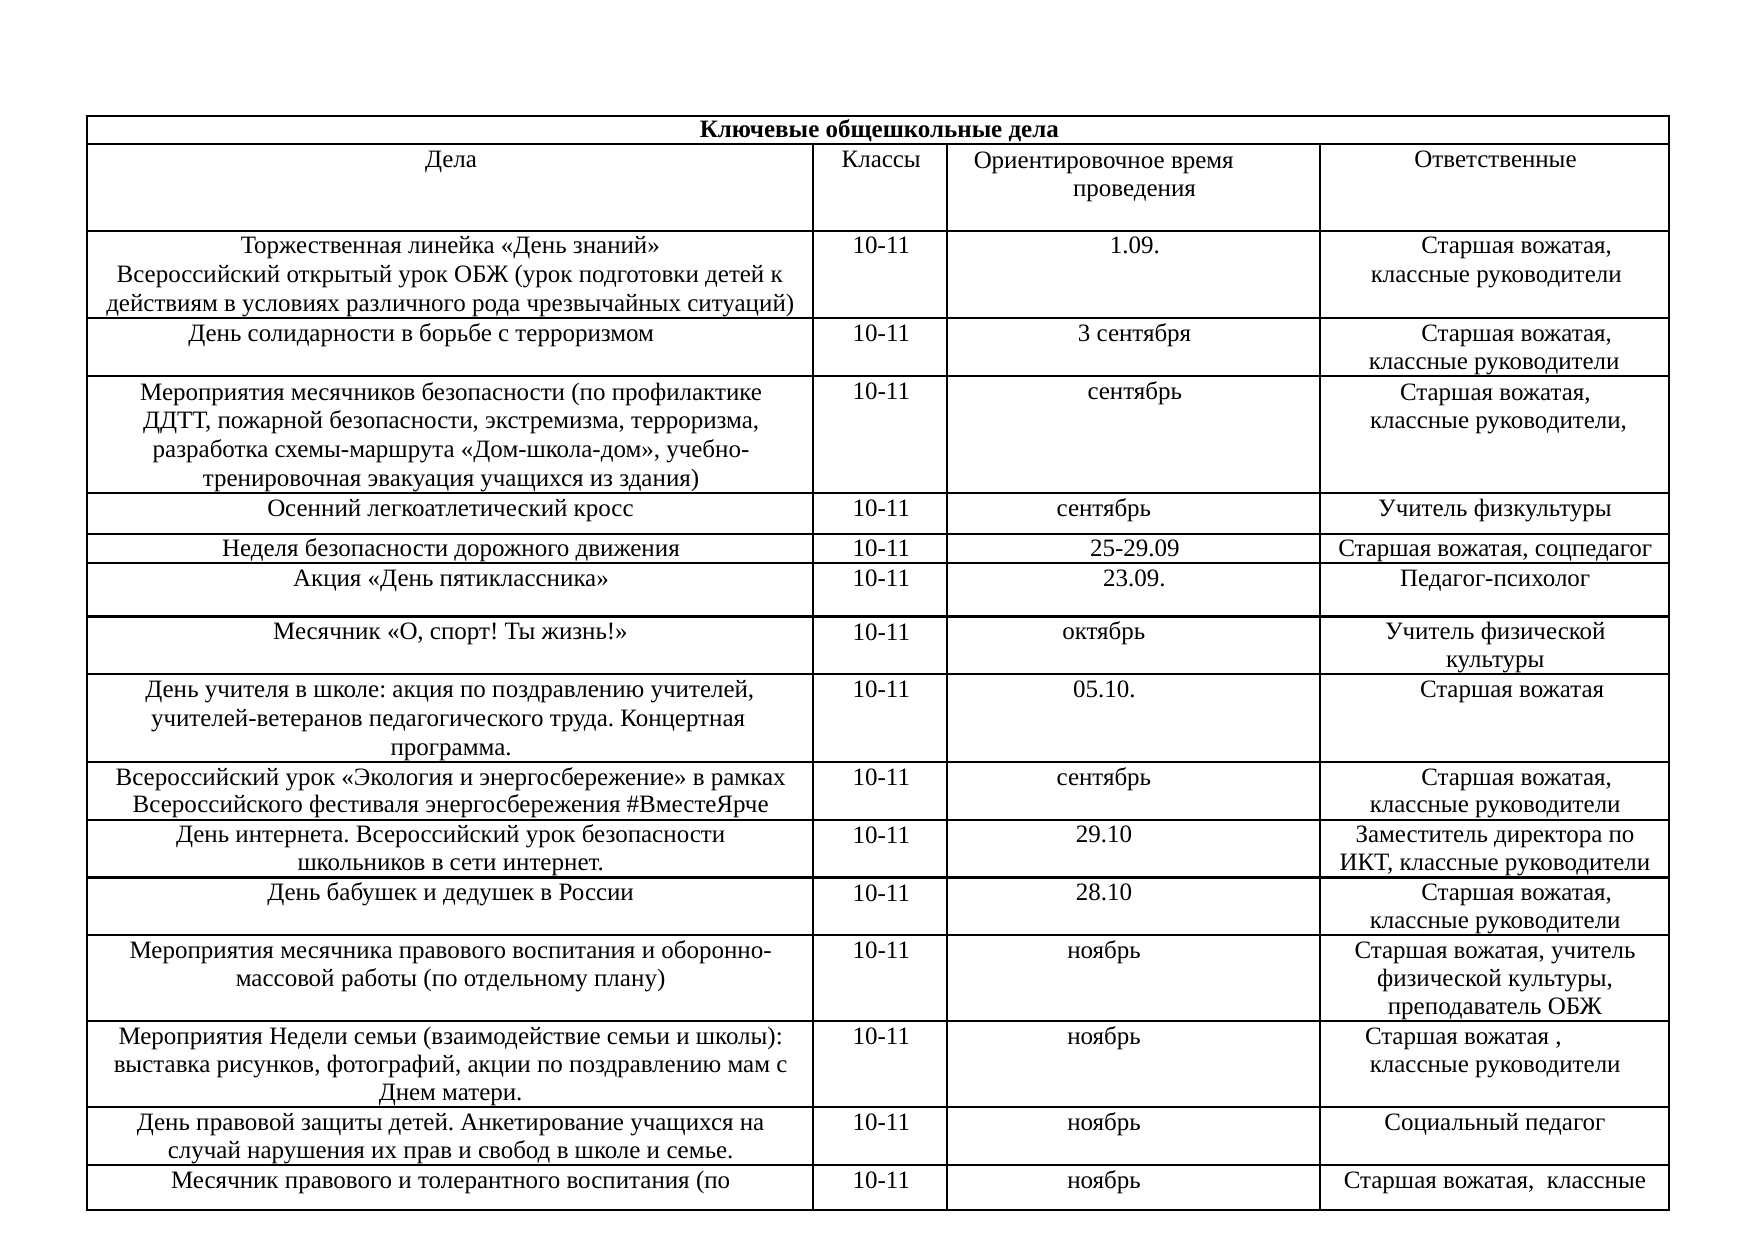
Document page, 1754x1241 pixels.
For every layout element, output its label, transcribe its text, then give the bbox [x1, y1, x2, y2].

table_cell Месячник правового и толерантного воспитания (по [88, 1166, 812, 1209]
table_cell 23.09. [948, 564, 1319, 615]
table_cell 28.10 [948, 879, 1319, 934]
table_cell Месячник «О, спорт! Ты жизнь!» [88, 618, 812, 673]
table_cell Неделя безопасности дорожного движения [88, 535, 812, 562]
table_cell 10-11 [814, 319, 946, 374]
table_cell 10-11 [814, 564, 946, 615]
table_cell Мероприятия Недели семьи (взаимодействие семьи и школы): выставка рисунков, фотографий, акции по поздравлению мам с Днем матери. [88, 1022, 812, 1106]
table_cell Старшая вожатая, соцпедагог [1321, 535, 1668, 562]
table_cell 1.09. [948, 232, 1319, 317]
table_cell 10-11 [814, 675, 946, 761]
table_cell День правовой защиты детей. Анкетирование учащихся на случай нарушения их прав и свобод в школе и семье. [88, 1108, 812, 1164]
table_cell Старшая вожатая, классные руководители [1321, 319, 1668, 374]
table_cell 25-29.09 [948, 535, 1319, 562]
table_cell 10-11 [814, 1022, 946, 1106]
table_cell Акция «День пятиклассника» [88, 564, 812, 615]
table_cell 10-11 [814, 879, 946, 934]
table_cell Старшая вожатая, классные [1321, 1166, 1668, 1209]
table_cell ноябрь [948, 1166, 1319, 1209]
table_cell Ответственные [1321, 145, 1668, 229]
table_cell Старшая вожатая, классные руководители [1321, 232, 1668, 317]
table_cell Старшая вожатая, классные руководители [1321, 763, 1668, 818]
table_cell Дела [88, 145, 812, 229]
table_cell Социальный педагог [1321, 1108, 1668, 1164]
table_cell Учитель физической культуры [1321, 618, 1668, 673]
table_cell 10-11 [814, 1166, 946, 1209]
table_cell Старшая вожатая [1321, 675, 1668, 761]
table_cell Торжественная линейка «День знаний» Всероссийский открытый урок ОБЖ (урок подготовки детей к действиям в условиях различного рода чрезвычайных ситуаций) [88, 232, 812, 317]
table_cell ноябрь [948, 1022, 1319, 1106]
table_cell Заместитель директора по ИКТ, классные руководители [1321, 821, 1668, 876]
table_cell Ориентировочное время проведения [948, 145, 1319, 229]
table_cell 10-11 [814, 535, 946, 562]
table_cell октябрь [948, 618, 1319, 673]
table_cell 05.10. [948, 675, 1319, 761]
table_cell 10-11 [814, 763, 946, 818]
table_cell сентябрь [948, 494, 1319, 533]
table_cell Учитель физкультуры [1321, 494, 1668, 533]
table_cell День солидарности в борьбе с терроризмом [88, 319, 812, 374]
table_cell Классы [814, 145, 946, 229]
table_cell 10-11 [814, 494, 946, 533]
table_cell ноябрь [948, 1108, 1319, 1164]
table_cell Старшая вожатая, классные руководители [1321, 879, 1668, 934]
table_cell 10-11 [814, 1108, 946, 1164]
table_cell Всероссийский урок «Экология и энергосбережение» в рамках Всероссийского фестиваля энергосбережения #ВместеЯрче [88, 763, 812, 818]
table_cell Мероприятия месячника правового воспитания и оборонно- массовой работы (по отдельному плану) [88, 936, 812, 1020]
table_cell Старшая вожатая, учитель физической культуры, преподаватель ОБЖ [1321, 936, 1668, 1020]
table_cell Ключевые общешкольные дела [88, 117, 1668, 143]
table_cell День учителя в школе: акция по поздравлению учителей, учителей-ветеранов педагогического труда. Концертная программа. [88, 675, 812, 761]
table_cell День интернета. Всероссийский урок безопасности школьников в сети интернет. [88, 821, 812, 876]
table_cell Старшая вожатая , классные руководители [1321, 1022, 1668, 1106]
table_cell 10-11 [814, 232, 946, 317]
table_cell 10-11 [814, 936, 946, 1020]
table_cell Осенний легкоатлетический кросс [88, 494, 812, 533]
table_cell сентябрь [948, 377, 1319, 492]
table_cell 10-11 [814, 618, 946, 673]
table_cell Старшая вожатая, классные руководители, [1321, 377, 1668, 492]
table_cell День бабушек и дедушек в России [88, 879, 812, 934]
table_cell сентябрь [948, 763, 1319, 818]
table_cell Педагог-психолог [1321, 564, 1668, 615]
table_cell 3 сентября [948, 319, 1319, 374]
table_cell ноябрь [948, 936, 1319, 1020]
table_cell 10-11 [814, 377, 946, 492]
table_cell 10-11 [814, 821, 946, 876]
table_cell 29.10 [948, 821, 1319, 876]
table_cell Мероприятия месячников безопасности (по профилактике ДДТТ, пожарной безопасности, экстремизма, терроризма, разработка схемы-маршрута «Дом-школа-дом», учебно- тренировочная эвакуация учащихся из здания) [88, 377, 812, 492]
